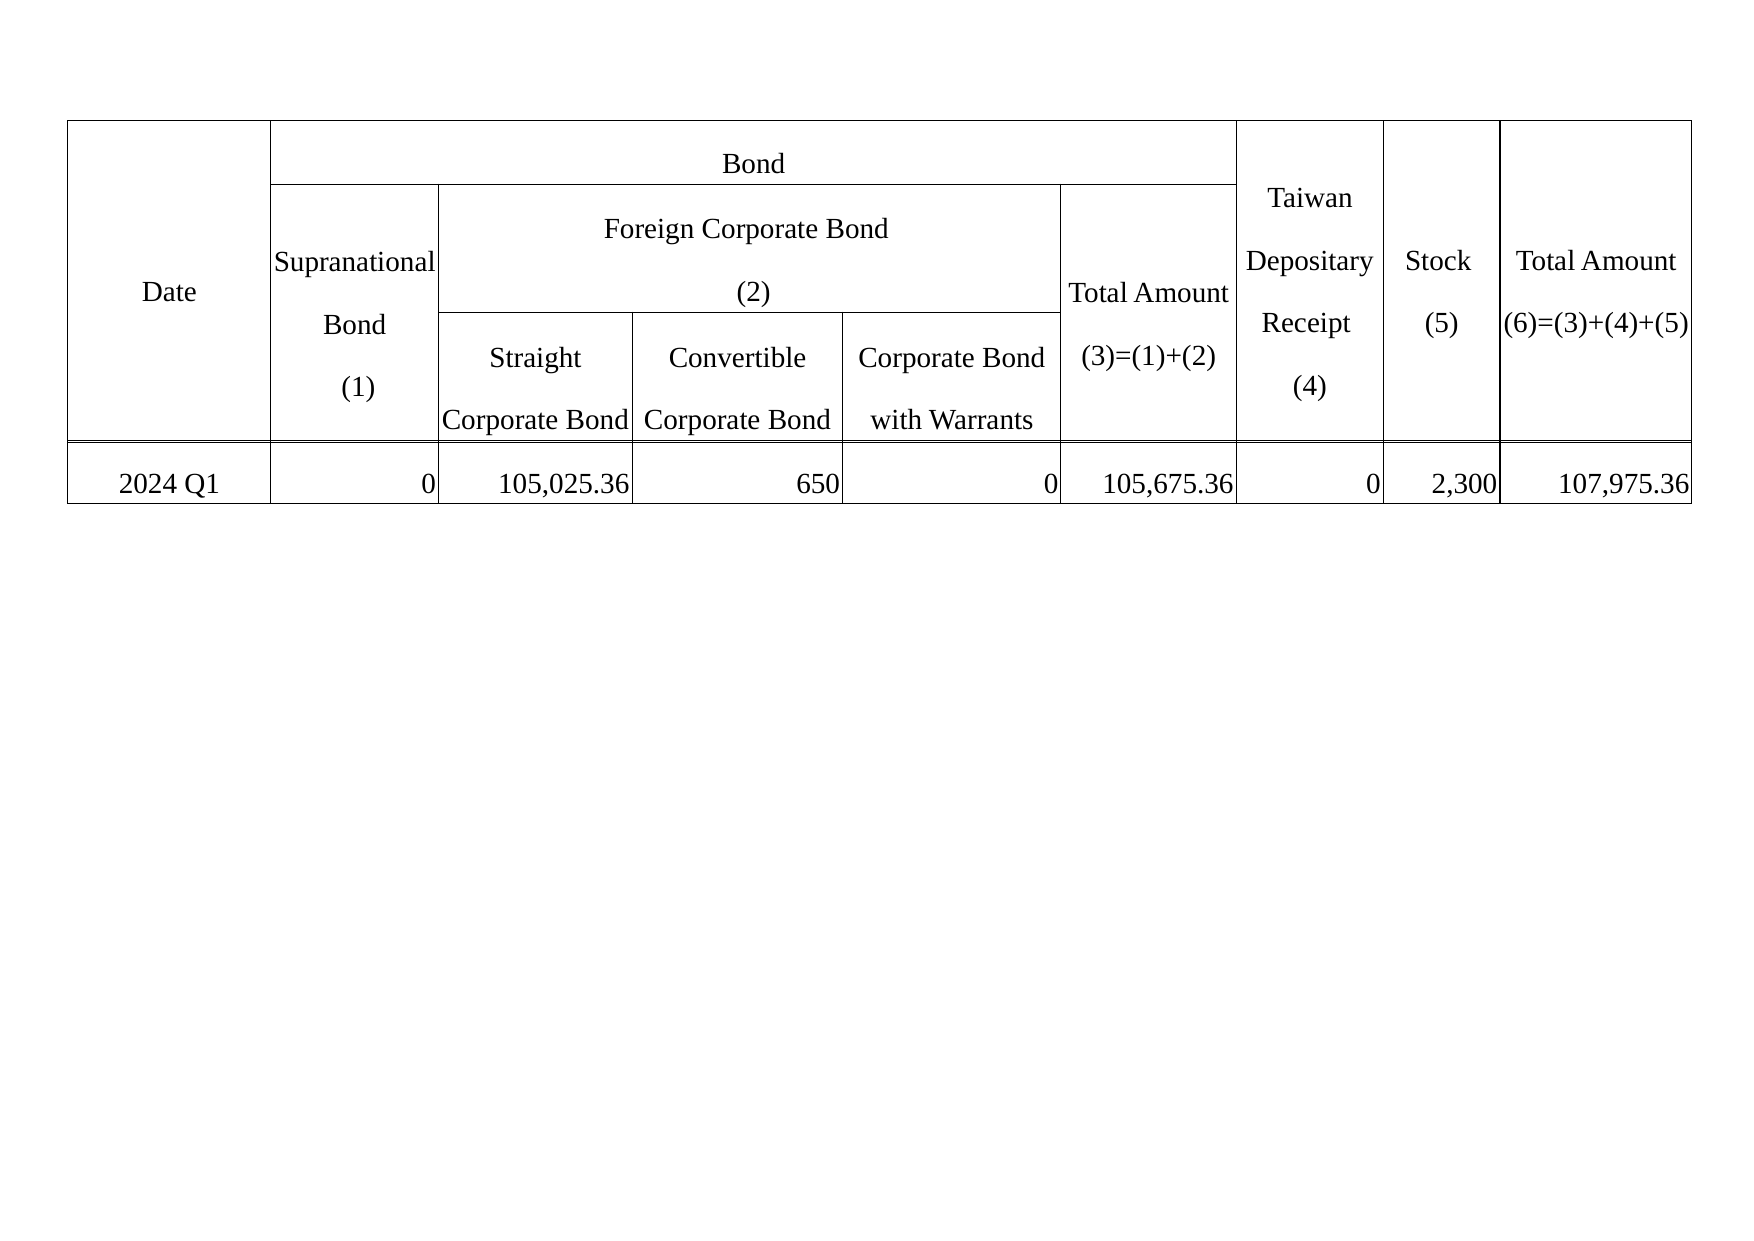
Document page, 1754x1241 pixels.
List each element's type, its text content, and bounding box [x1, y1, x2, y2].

table_cell Total Amount (3)=(1)+(2) [1061, 185, 1236, 440]
table_cell Supranational Bond (1) [271, 185, 438, 440]
table_cell 0 [271, 443, 438, 503]
table_cell Straight Corporate Bond [439, 313, 632, 440]
table_header Date [68, 121, 270, 440]
table_cell 105,025.36 [439, 443, 632, 503]
table_cell Corporate Bond with Warrants [843, 313, 1060, 440]
table_cell Foreign Corporate Bond (2) [439, 185, 1060, 312]
table_cell 105,675.36 [1061, 443, 1236, 503]
table_cell 2024 Q1 [68, 443, 270, 503]
table_cell 0 [843, 443, 1060, 503]
table_header Total Amount (6)=(3)+(4)+(5) [1501, 121, 1691, 440]
table_header Stock (5) [1384, 121, 1499, 440]
table_header Bond [271, 121, 1236, 183]
table_cell 650 [633, 443, 842, 503]
table_cell Convertible Corporate Bond [633, 313, 842, 440]
table_cell 107,975.36 [1501, 443, 1691, 503]
table_cell 0 [1237, 443, 1383, 503]
table_cell 2,300 [1384, 443, 1499, 503]
table_header Taiwan Depositary Receipt (4) [1237, 121, 1383, 440]
